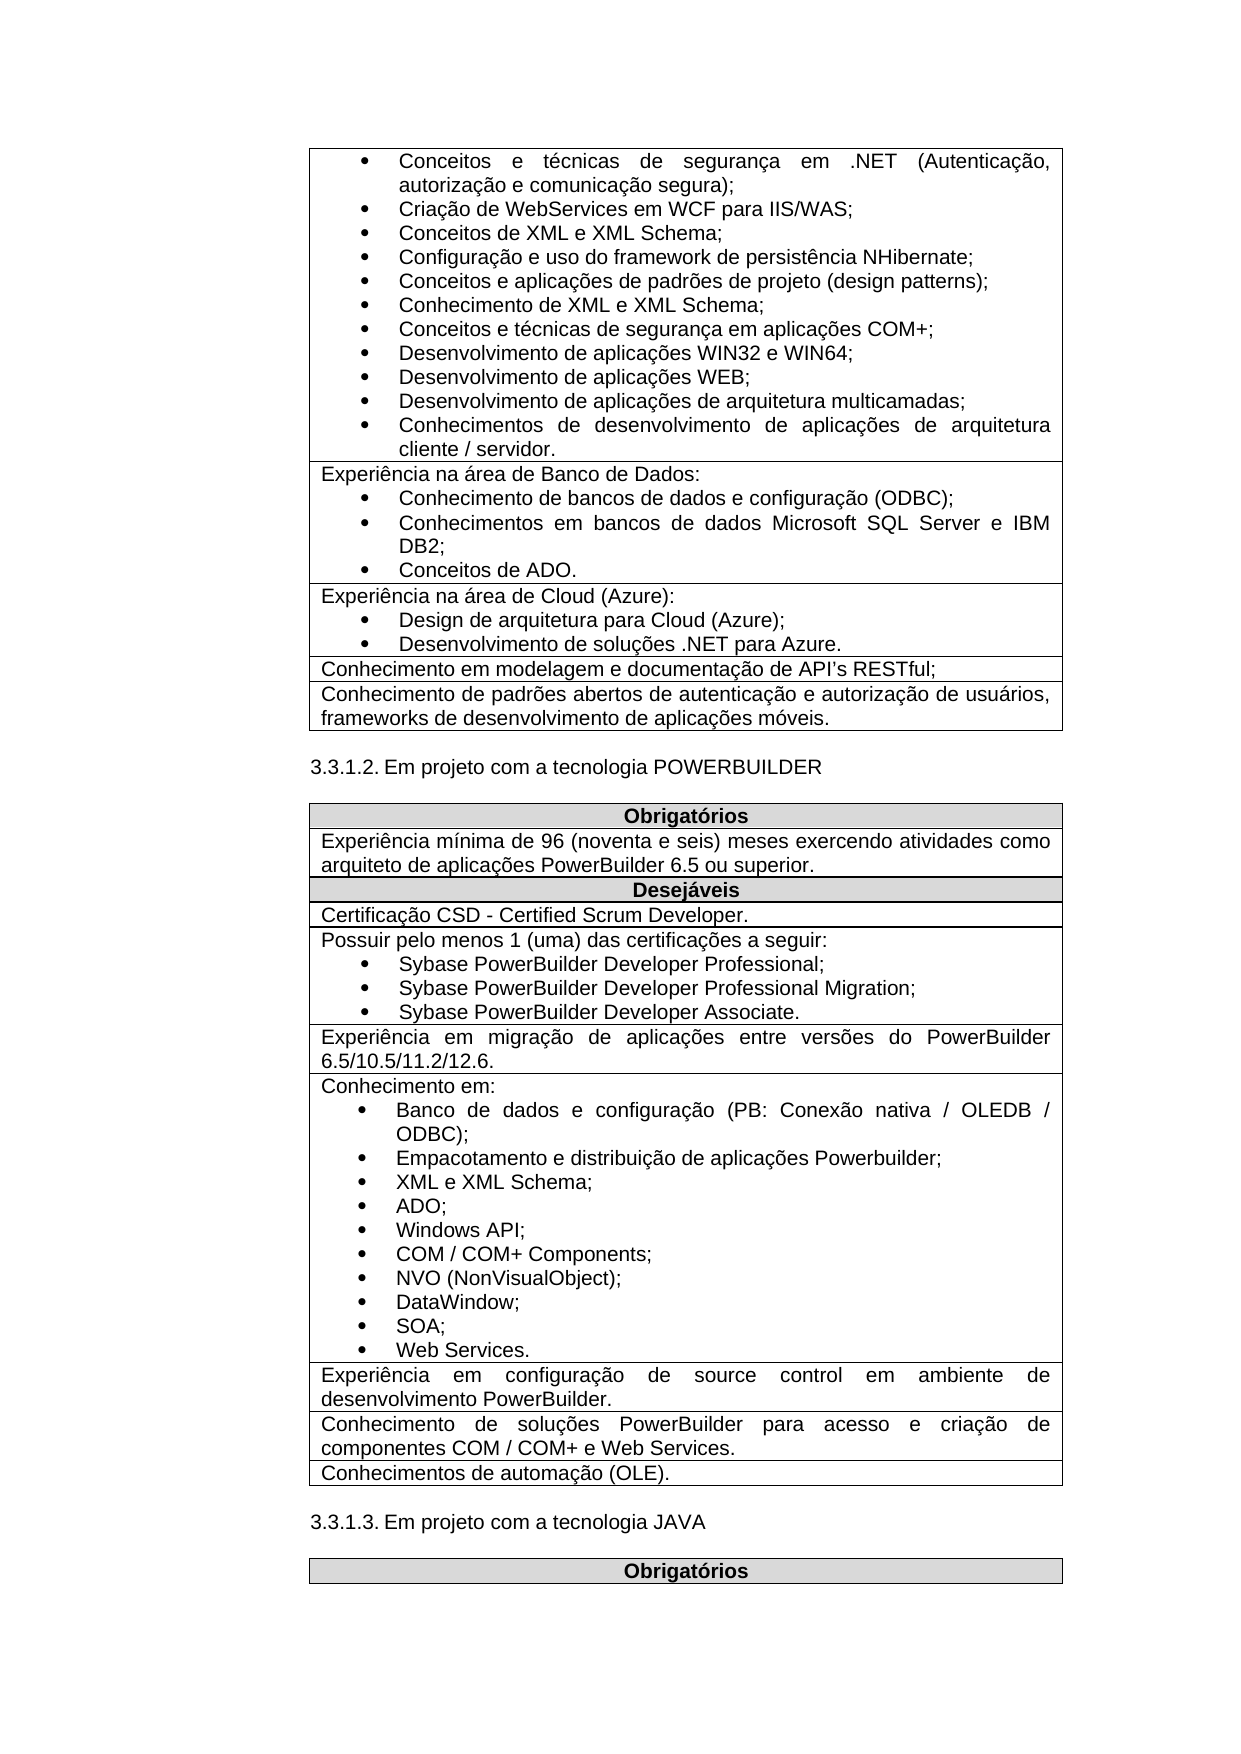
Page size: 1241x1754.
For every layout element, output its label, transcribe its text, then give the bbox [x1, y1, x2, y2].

table_header Obrigatórios [310, 1559, 1062, 1583]
table_cell Conhecimento em modelagem e documentação de API’s RESTful; [310, 657, 1062, 681]
table_cell Experiência na área de Cloud (Azure): Design de arquitetura para Cloud (Azure); Desenvolvimento de soluções .NET para Azure. [310, 584, 1062, 656]
list Em projeto com a tecnologia POWERBUILDER [310, 754, 1063, 778]
table_cell Conhecimento em: Banco de dados e configuração (PB: Conexão nativa / OLEDB / ODBC); Empacotamento e distribuição de aplicações Powerbuilder; XML e XML Schema; ADO; Windows API; COM / COM+ Components; NVO (NonVisualObject); DataWindow; SOA; Web Services. [310, 1074, 1062, 1362]
table_cell Desejáveis [310, 878, 1062, 901]
table_cell Experiência na área de Desenvolvimento Linguagem C# .Net: Conceitos de interoperabilidade entre plataforma .NET (código gerenciado / managed) e COM+ (código não gerenciado / unmanaged); Conceitos e técnicas de segurança em .NET (Autenticação, autorização e comunicação segura); Criação de WebServices em WCF para IIS/WAS; Conceitos de XML e XML Schema; Configuração e uso do framework de persistência NHibernate; Conceitos e aplicações de padrões de projeto (design patterns); Conhecimento de XML e XML Schema; Conceitos e técnicas de segurança em aplicações COM+; Desenvolvimento de aplicações WIN32 e WIN64; Desenvolvimento de aplicações WEB; Desenvolvimento de aplicações de arquitetura multicamadas; Conhecimentos de desenvolvimento de aplicações de arquitetura cliente / servidor. [310, 149, 1062, 461]
table_cell Experiência em migração de aplicações entre versões do PowerBuilder 6.5/10.5/11.2/12.6. [310, 1025, 1062, 1072]
table_cell Experiência na área de Banco de Dados: Conhecimento de bancos de dados e configuração (ODBC); Conhecimentos em bancos de dados Microsoft SQL Server e IBM DB2; Conceitos de ADO. [310, 462, 1062, 582]
table_cell Conhecimentos de automação (OLE). [310, 1461, 1062, 1485]
table_cell Experiência em configuração de source control em ambiente de desenvolvimento PowerBuilder. [310, 1363, 1062, 1411]
table_cell Possuir pelo menos 1 (uma) das certificações a seguir: Sybase PowerBuilder Developer Professional; Sybase PowerBuilder Developer Professional Migration; Sybase PowerBuilder Developer Associate. [310, 928, 1062, 1023]
table_header Obrigatórios [310, 804, 1062, 827]
table_cell Experiência mínima de 96 (noventa e seis) meses exercendo atividades como arquiteto de aplicações PowerBuilder 6.5 ou superior. [310, 829, 1062, 876]
list Em projeto com a tecnologia JAVA [310, 1510, 1063, 1534]
table_cell Conhecimento de soluções PowerBuilder para acesso e criação de componentes COM / COM+ e Web Services. [310, 1412, 1062, 1460]
table_cell Certificação CSD - Certified Scrum Developer. [310, 903, 1062, 926]
table_cell Conhecimento de padrões abertos de autenticação e autorização de usuários, frameworks de desenvolvimento de aplicações móveis. [310, 682, 1062, 729]
